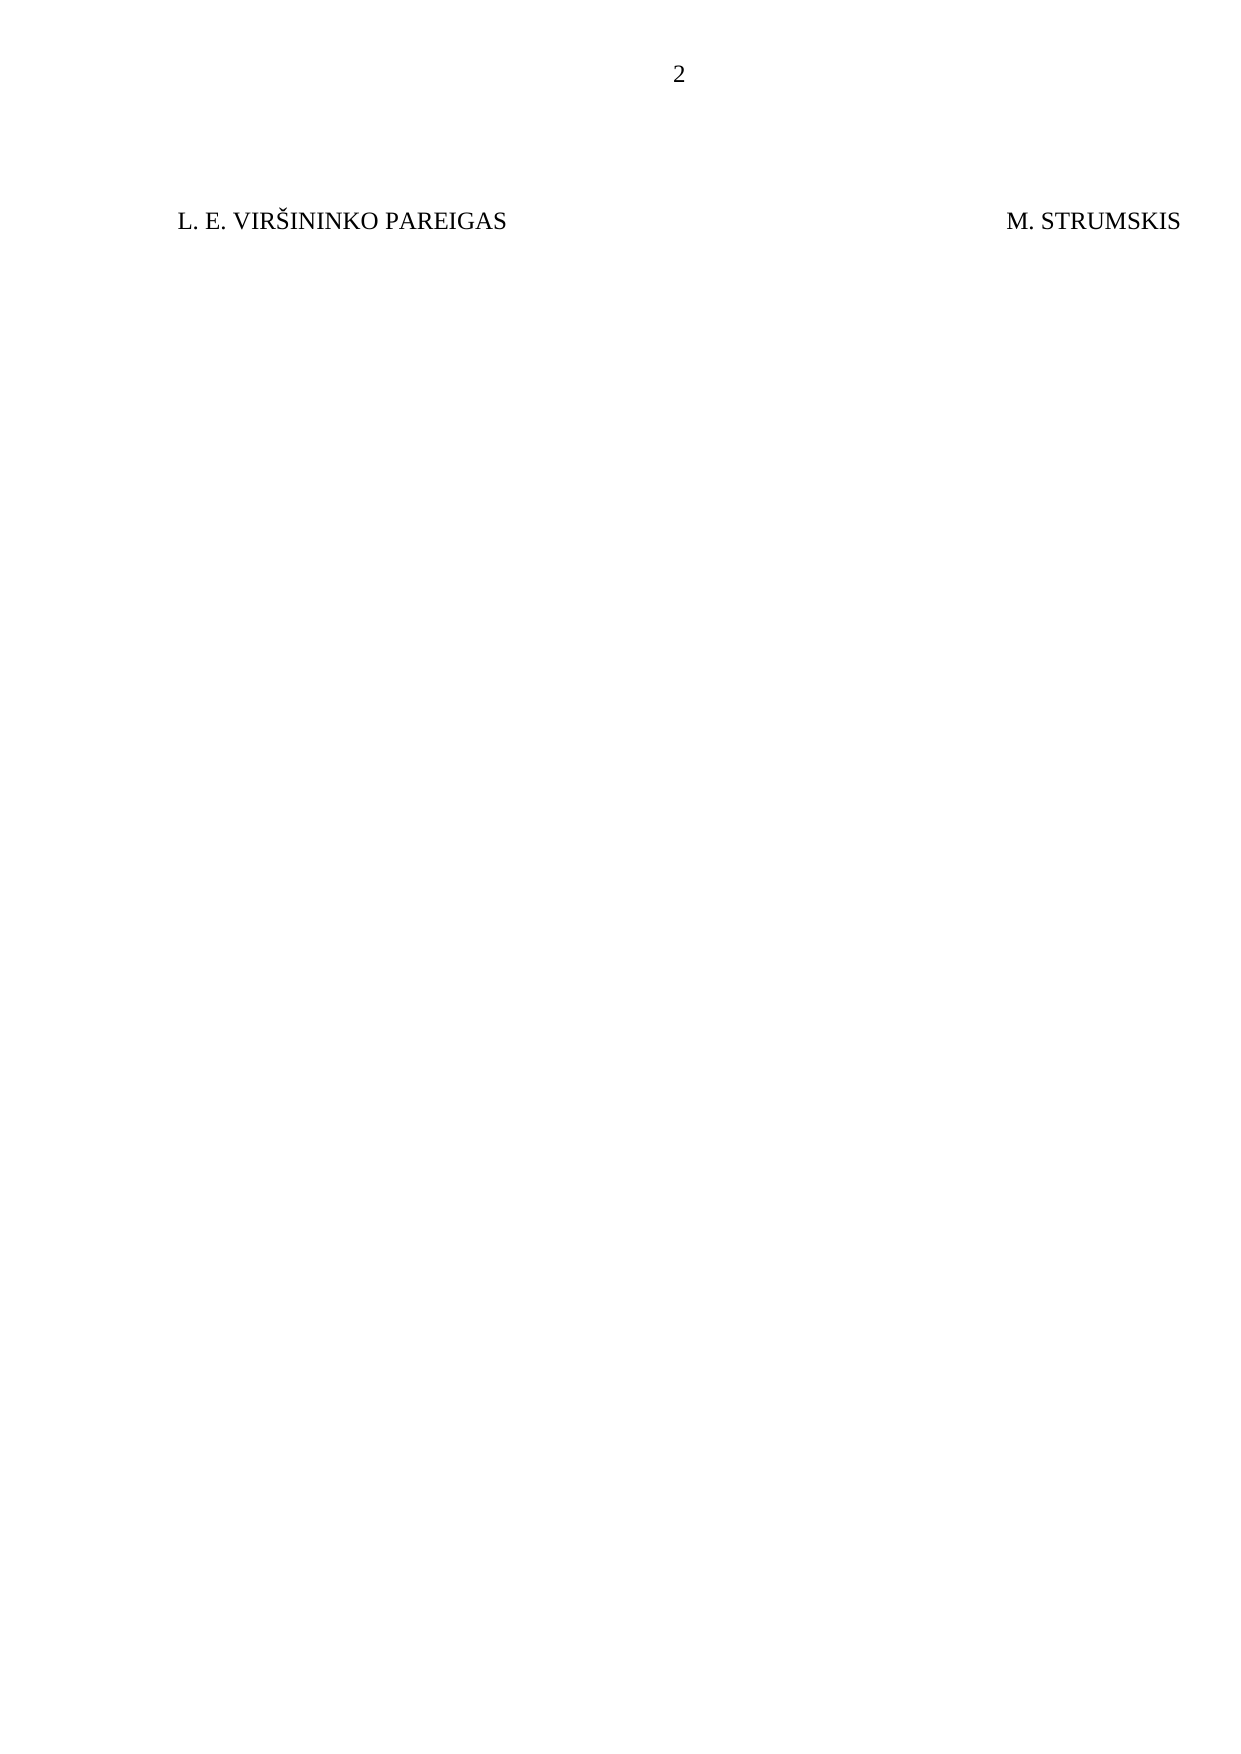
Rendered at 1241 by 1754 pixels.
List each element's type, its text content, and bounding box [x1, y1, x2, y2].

text L. E. VIRŠININKO PAREIGAS M. STRUMSKIS [177, 206, 1181, 235]
